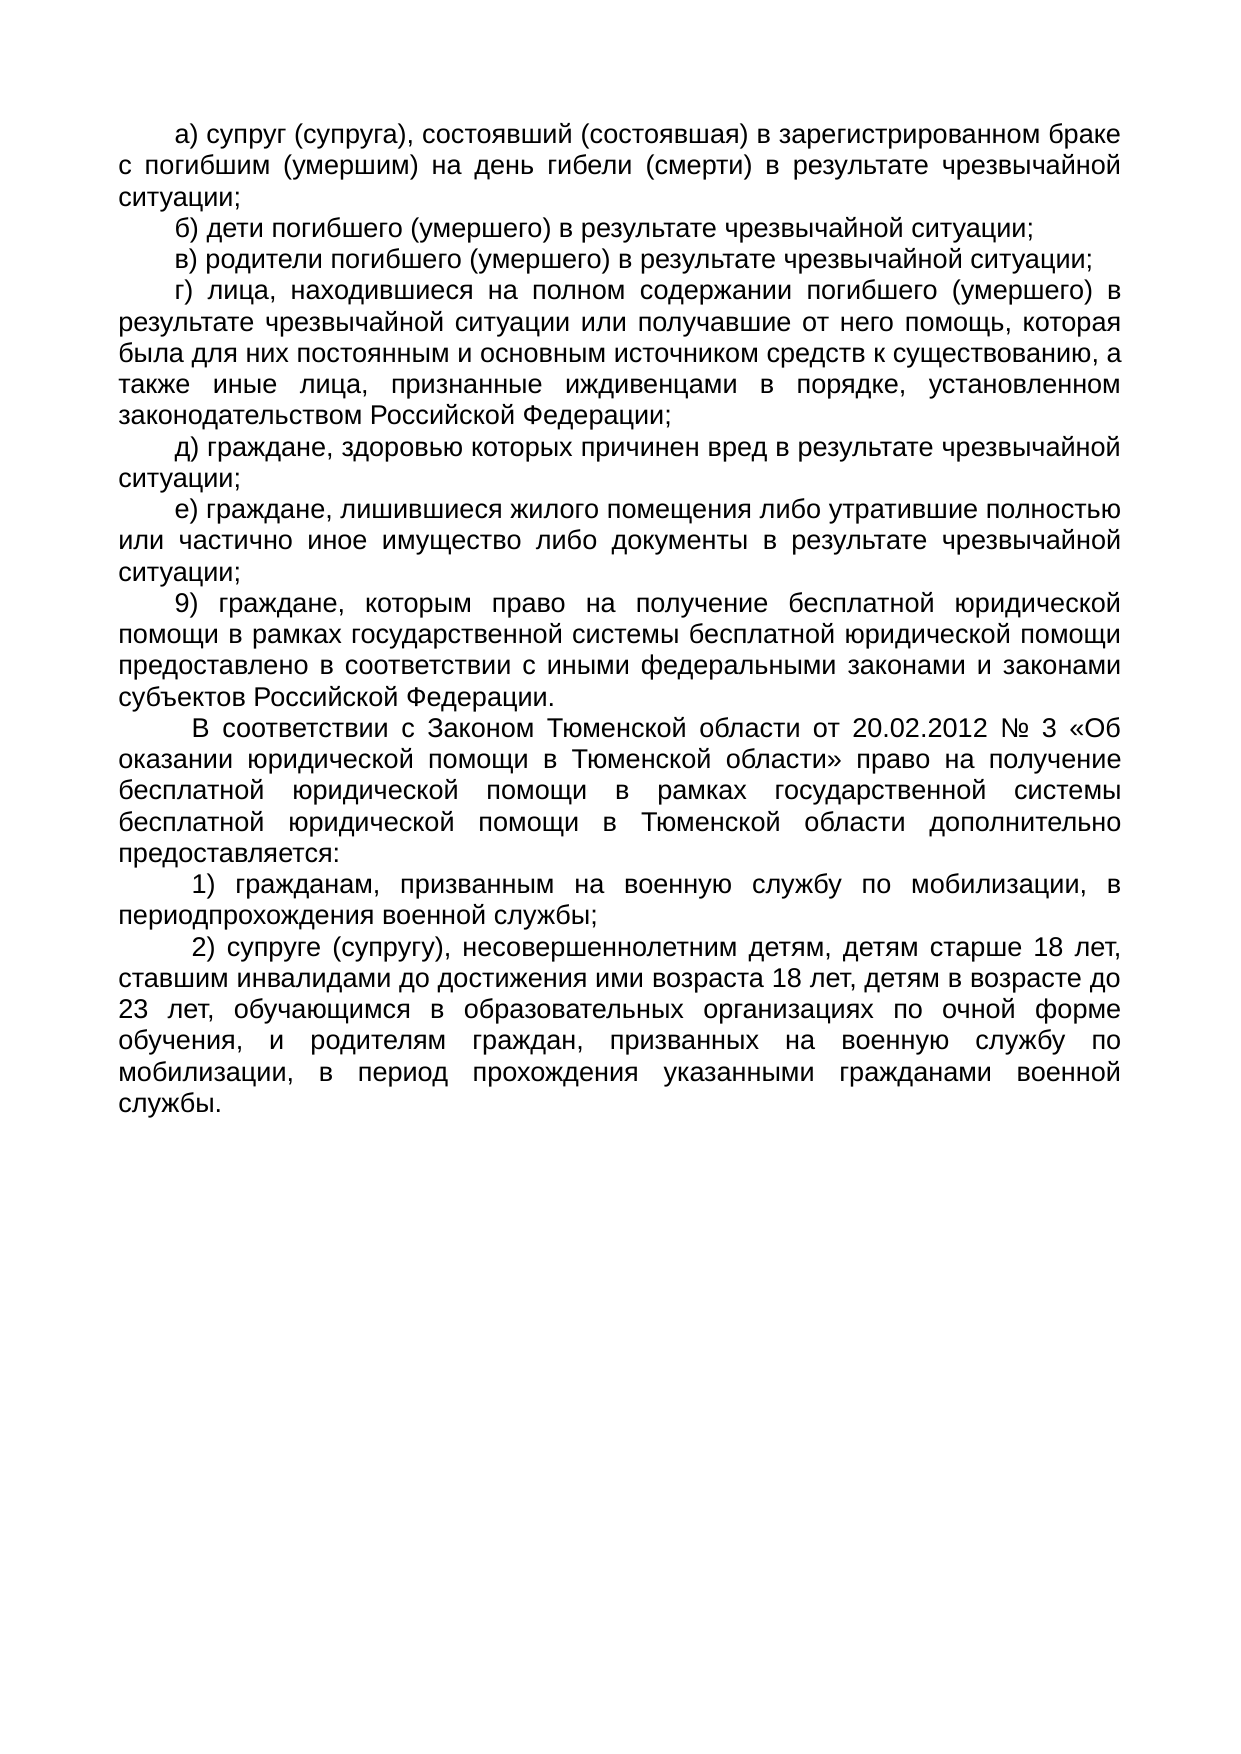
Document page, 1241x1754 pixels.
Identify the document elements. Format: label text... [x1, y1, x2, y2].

text В соответствии с Законом Тюменской области от 20.02.2012 № 3 «Об оказании юридической помощи в Тюменской области» право на получение бесплатной юридической помощи в рамках государственной системы бесплатной юридической помощи в Тюменской области дополнительно предоставляется: [118, 712, 1122, 868]
text 1) гражданам, призванным на военную службу по мобилизации, в периодпрохождения военной службы; [118, 868, 1122, 931]
text 9) граждане, которым право на получение бесплатной юридической помощи в рамках государственной системы бесплатной юридической помощи предоставлено в соответствии с иными федеральными законами и законами субъектов Российской Федерации. [118, 587, 1122, 712]
text в) родители погибшего (умершего) в результате чрезвычайной ситуации; [118, 243, 1122, 274]
text а) супруг (супруга), состоявший (состоявшая) в зарегистрированном браке с погибшим (умершим) на день гибели (смерти) в результате чрезвычайной ситуации; [118, 118, 1122, 212]
text б) дети погибшего (умершего) в результате чрезвычайной ситуации; [118, 212, 1122, 243]
text г) лица, находившиеся на полном содержании погибшего (умершего) в результате чрезвычайной ситуации или получавшие от него помощь, которая была для них постоянным и основным источником средств к существованию, а также иные лица, признанные иждивенцами в порядке, установленном законодательством Российской Федерации; [118, 274, 1122, 431]
text д) граждане, здоровью которых причинен вред в результате чрезвычайной ситуации; [118, 431, 1122, 493]
text 2) супруге (супругу), несовершеннолетним детям, детям старше 18 лет, ставшим инвалидами до достижения ими возраста 18 лет, детям в возрасте до 23 лет, обучающимся в образовательных организациях по очной форме обучения, и родителям граждан, призванных на военную службу по мобилизации, в период прохождения указанными гражданами военной службы. [118, 931, 1122, 1118]
text е) граждане, лишившиеся жилого помещения либо утратившие полностью или частично иное имущество либо документы в результате чрезвычайной ситуации; [118, 493, 1122, 587]
